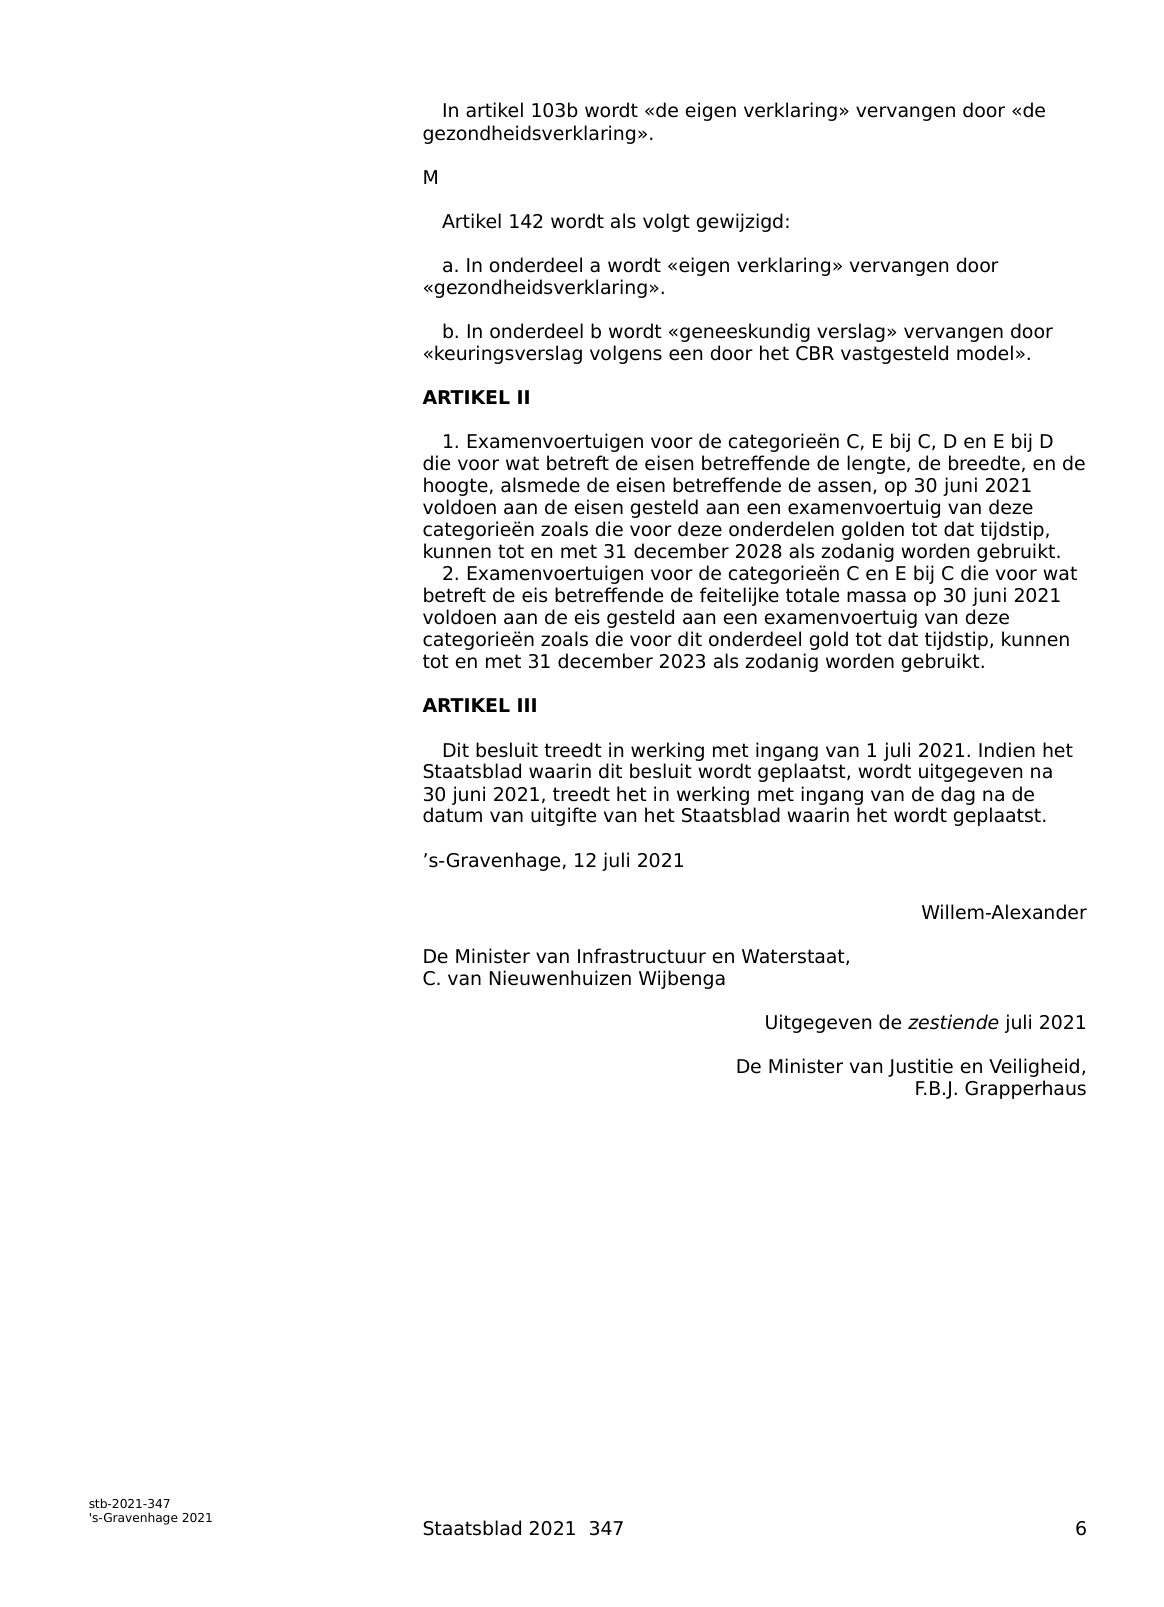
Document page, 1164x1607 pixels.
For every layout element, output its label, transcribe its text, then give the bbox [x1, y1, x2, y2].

text ’s-Gravenhage, 12 juli 2021 [422, 849, 1087, 872]
text 2. Examenvoertuigen voor de categorieën C en E bij C die voor wat betreft de eis betreffende de feitelijke totale massa op 30 juni 2021 voldoen aan de eis gesteld aan een examenvoertuig van deze categorieën zoals die voor dit onderdeel gold tot dat tijdstip, kunnen tot en met 31 december 2023 als zodanig worden gebruikt. [422, 563, 1087, 673]
text De Minister van Infrastructuur en Waterstaat, C. van Nieuwenhuizen Wijbenga [422, 946, 1087, 990]
text Willem-Alexander [422, 902, 1087, 923]
text Dit besluit treedt in werking met ingang van 1 juli 2021. Indien het Staatsblad waarin dit besluit wordt geplaatst, wordt uitgegeven na 30 juni 2021, treedt het in werking met ingang van de dag na de datum van uitgifte van het Staatsblad waarin het wordt geplaatst. [422, 739, 1087, 827]
text 1. Examenvoertuigen voor de categorieën C, E bij C, D en E bij D die voor wat betreft de eisen betreffende de lengte, de breedte, en de hoogte, alsmede de eisen betreffende de assen, op 30 juni 2021 voldoen aan de eisen gesteld aan een examenvoertuig van deze categorieën zoals die voor deze onderdelen golden tot dat tijdstip, kunnen tot en met 31 december 2028 als zodanig worden gebruikt. [422, 431, 1087, 563]
text b. In onderdeel b wordt «geneeskundig verslag» vervangen door «keuringsverslag volgens een door het CBR vastgesteld model». [422, 321, 1087, 365]
subtitle ARTIKEL III [422, 695, 1087, 717]
text a. In onderdeel a wordt «eigen verklaring» vervangen door «gezondheidsverklaring». [422, 255, 1087, 299]
text Uitgegeven de zestiende juli 2021 [422, 1012, 1087, 1034]
text De Minister van Justitie en Veiligheid, F.B.J. Grapperhaus [422, 1056, 1087, 1100]
text 's-Gravenhage 2021 [88, 1511, 323, 1525]
text Artikel 142 wordt als volgt gewijzigd: [422, 211, 1087, 233]
text In artikel 103b wordt «de eigen verklaring» vervangen door «de gezondheidsverklaring». [422, 100, 1087, 144]
subtitle ARTIKEL II [422, 387, 1087, 409]
text stb-2021-347 [88, 1497, 323, 1511]
text M [422, 167, 1087, 188]
